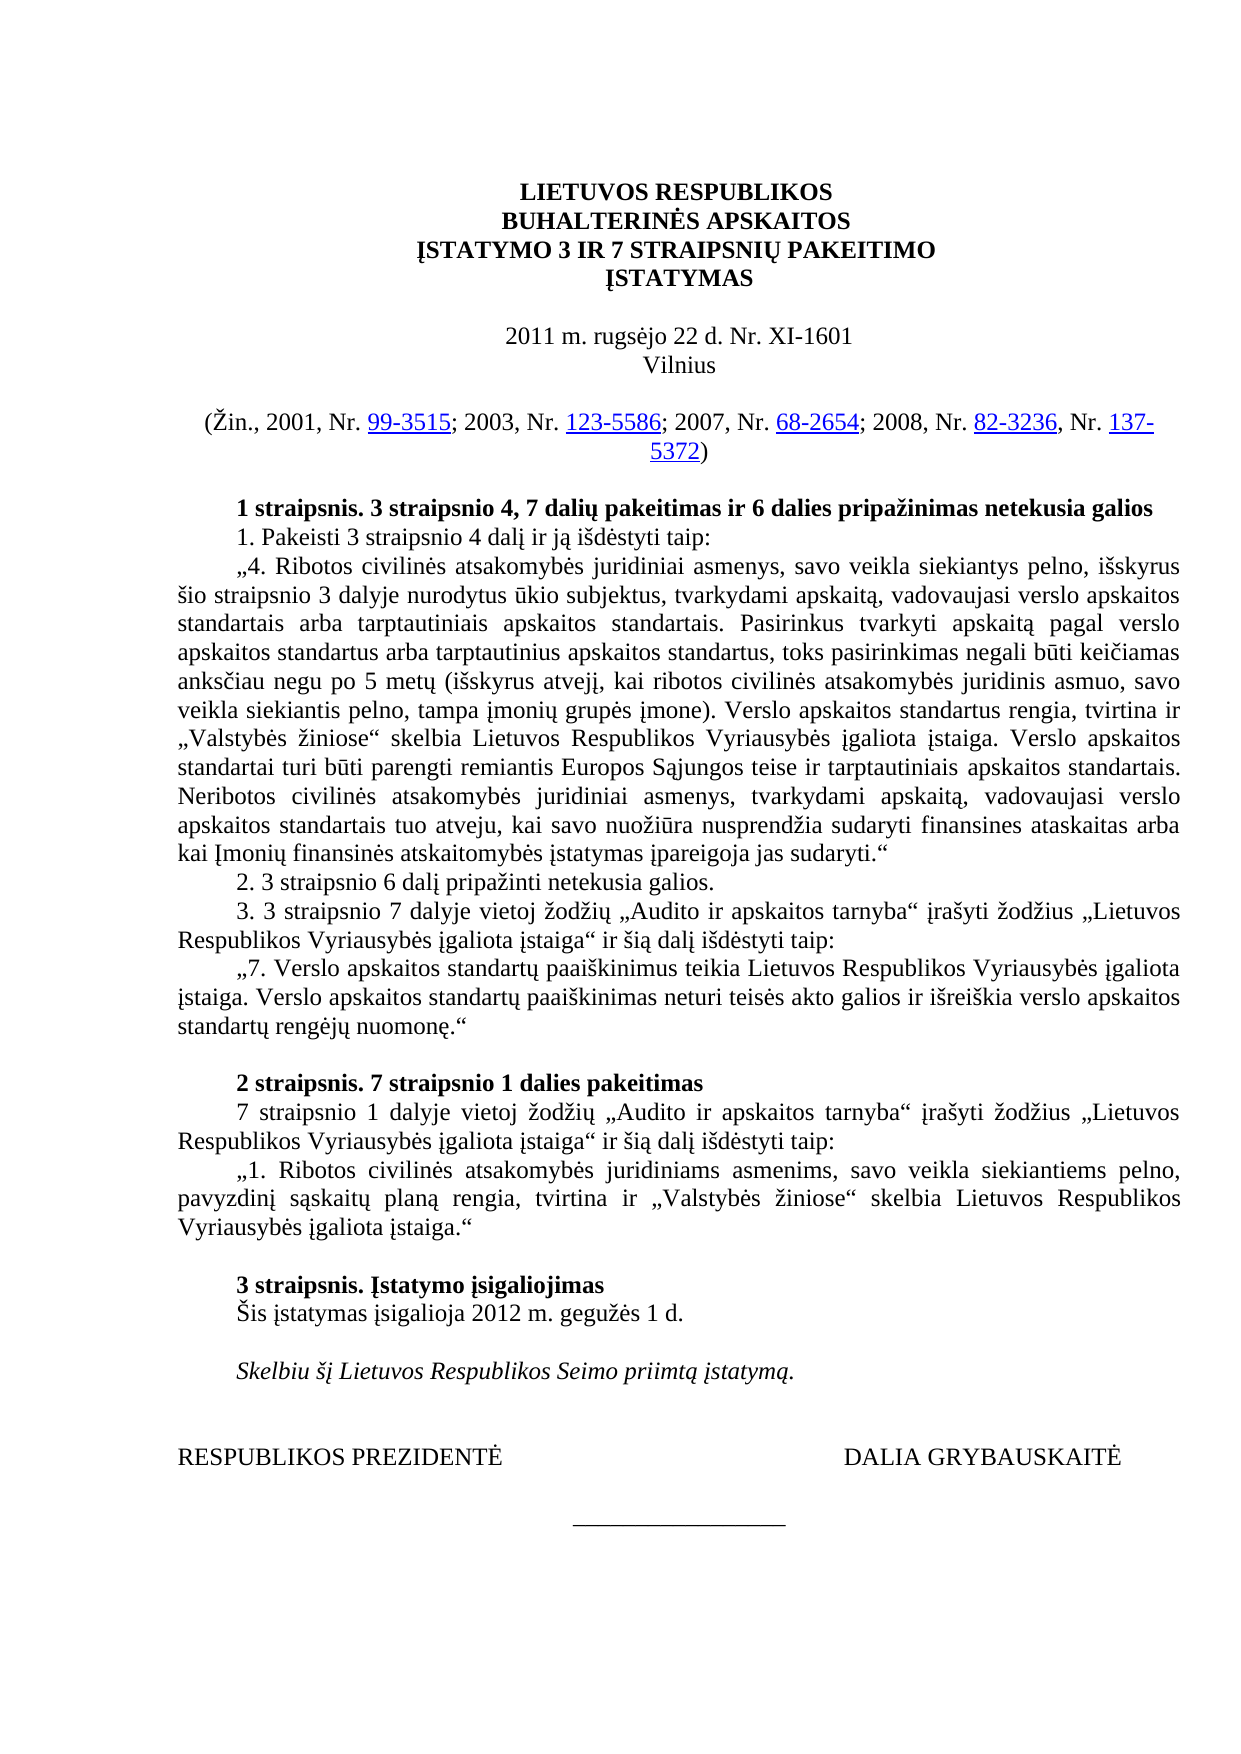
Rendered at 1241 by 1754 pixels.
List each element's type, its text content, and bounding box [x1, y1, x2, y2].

text 3 straipsnis. Įstatymo įsigaliojimas [177, 1270, 1181, 1298]
text 7 straipsnio 1 dalyje vietoj žodžių „Audito ir apskaitos tarnyba“ įrašyti žodžius „Lietuvos Respublikos Vyriausybės įgaliota įstaiga“ ir šią dalį išdėstyti taip: [177, 1097, 1181, 1155]
text Vilnius [177, 350, 1181, 378]
text 3. 3 straipsnio 7 dalyje vietoj žodžių „Audito ir apskaitos tarnyba“ įrašyti žodžius „Lietuvos Respublikos Vyriausybės įgaliota įstaiga“ ir šią dalį išdėstyti taip: [177, 896, 1181, 953]
text _________________ [177, 1500, 1181, 1528]
text LIETUVOS RESPUBLIKOS [177, 177, 1181, 206]
text 2011 m. rugsėjo 22 d. Nr. XI-1601 [177, 321, 1181, 350]
text 1. Pakeisti 3 straipsnio 4 dalį ir ją išdėstyti taip: [177, 522, 1181, 551]
text „1. Ribotos civilinės atsakomybės juridiniams asmenims, savo veikla siekiantiems pelno, pavyzdinį sąskaitų planą rengia, tvirtina ir „Valstybės žiniose“ skelbia Lietuvos Respublikos Vyriausybės įgaliota įstaiga.“ [177, 1155, 1181, 1241]
text RESPUBLIKOS PREZIDENTĖ DALIA GRYBAUSKAITĖ [177, 1442, 1181, 1471]
text (Žin., 2001, Nr. 99-3515; 2003, Nr. 123-5586; 2007, Nr. 68-2654; 2008, Nr. 82-3236, Nr. 137-5372) [177, 407, 1181, 465]
text „4. Ribotos civilinės atsakomybės juridiniai asmenys, savo veikla siekiantys pelno, išskyrus šio straipsnio 3 dalyje nurodytus ūkio subjektus, tvarkydami apskaitą, vadovaujasi verslo apskaitos standartais arba tarptautiniais apskaitos standartais. Pasirinkus tvarkyti apskaitą pagal verslo apskaitos standartus arba tarptautinius apskaitos standartus, toks pasirinkimas negali būti keičiamas anksčiau negu po 5 metų (išskyrus atvejį, kai ribotos civilinės atsakomybės juridinis asmuo, savo veikla siekiantis pelno, tampa įmonių grupės įmone). Verslo apskaitos standartus rengia, tvirtina ir „Valstybės žiniose“ skelbia Lietuvos Respublikos Vyriausybės įgaliota įstaiga. Verslo apskaitos standartai turi būti parengti remiantis Europos Sąjungos teise ir tarptautiniais apskaitos standartais. Neribotos civilinės atsakomybės juridiniai asmenys, tvarkydami apskaitą, vadovaujasi verslo apskaitos standartais tuo atveju, kai savo nuožiūra nusprendžia sudaryti finansines ataskaitas arba kai Įmonių finansinės atskaitomybės įstatymas įpareigoja jas sudaryti.“ [177, 551, 1181, 867]
text „7. Verslo apskaitos standartų paaiškinimus teikia Lietuvos Respublikos Vyriausybės įgaliota įstaiga. Verslo apskaitos standartų paaiškinimas neturi teisės akto galios ir išreiškia verslo apskaitos standartų rengėjų nuomonę.“ [177, 953, 1181, 1040]
text 2 straipsnis. 7 straipsnio 1 dalies pakeitimas [177, 1068, 1181, 1097]
text Šis įstatymas įsigalioja 2012 m. gegužės 1 d. [177, 1298, 1181, 1327]
text 1 straipsnis. 3 straipsnio 4, 7 dalių pakeitimas ir 6 dalies pripažinimas netekusia galios [236, 493, 1181, 522]
text 2. 3 straipsnio 6 dalį pripažinti netekusia galios. [177, 867, 1181, 896]
text BUHALTERINĖS APSKAITOS ĮSTATYMO 3 IR 7 STRAIPSNIŲ PAKEITIMO ĮSTATYMAS [177, 206, 1181, 292]
text Skelbiu šį Lietuvos Respublikos Seimo priimtą įstatymą. [177, 1356, 1181, 1385]
